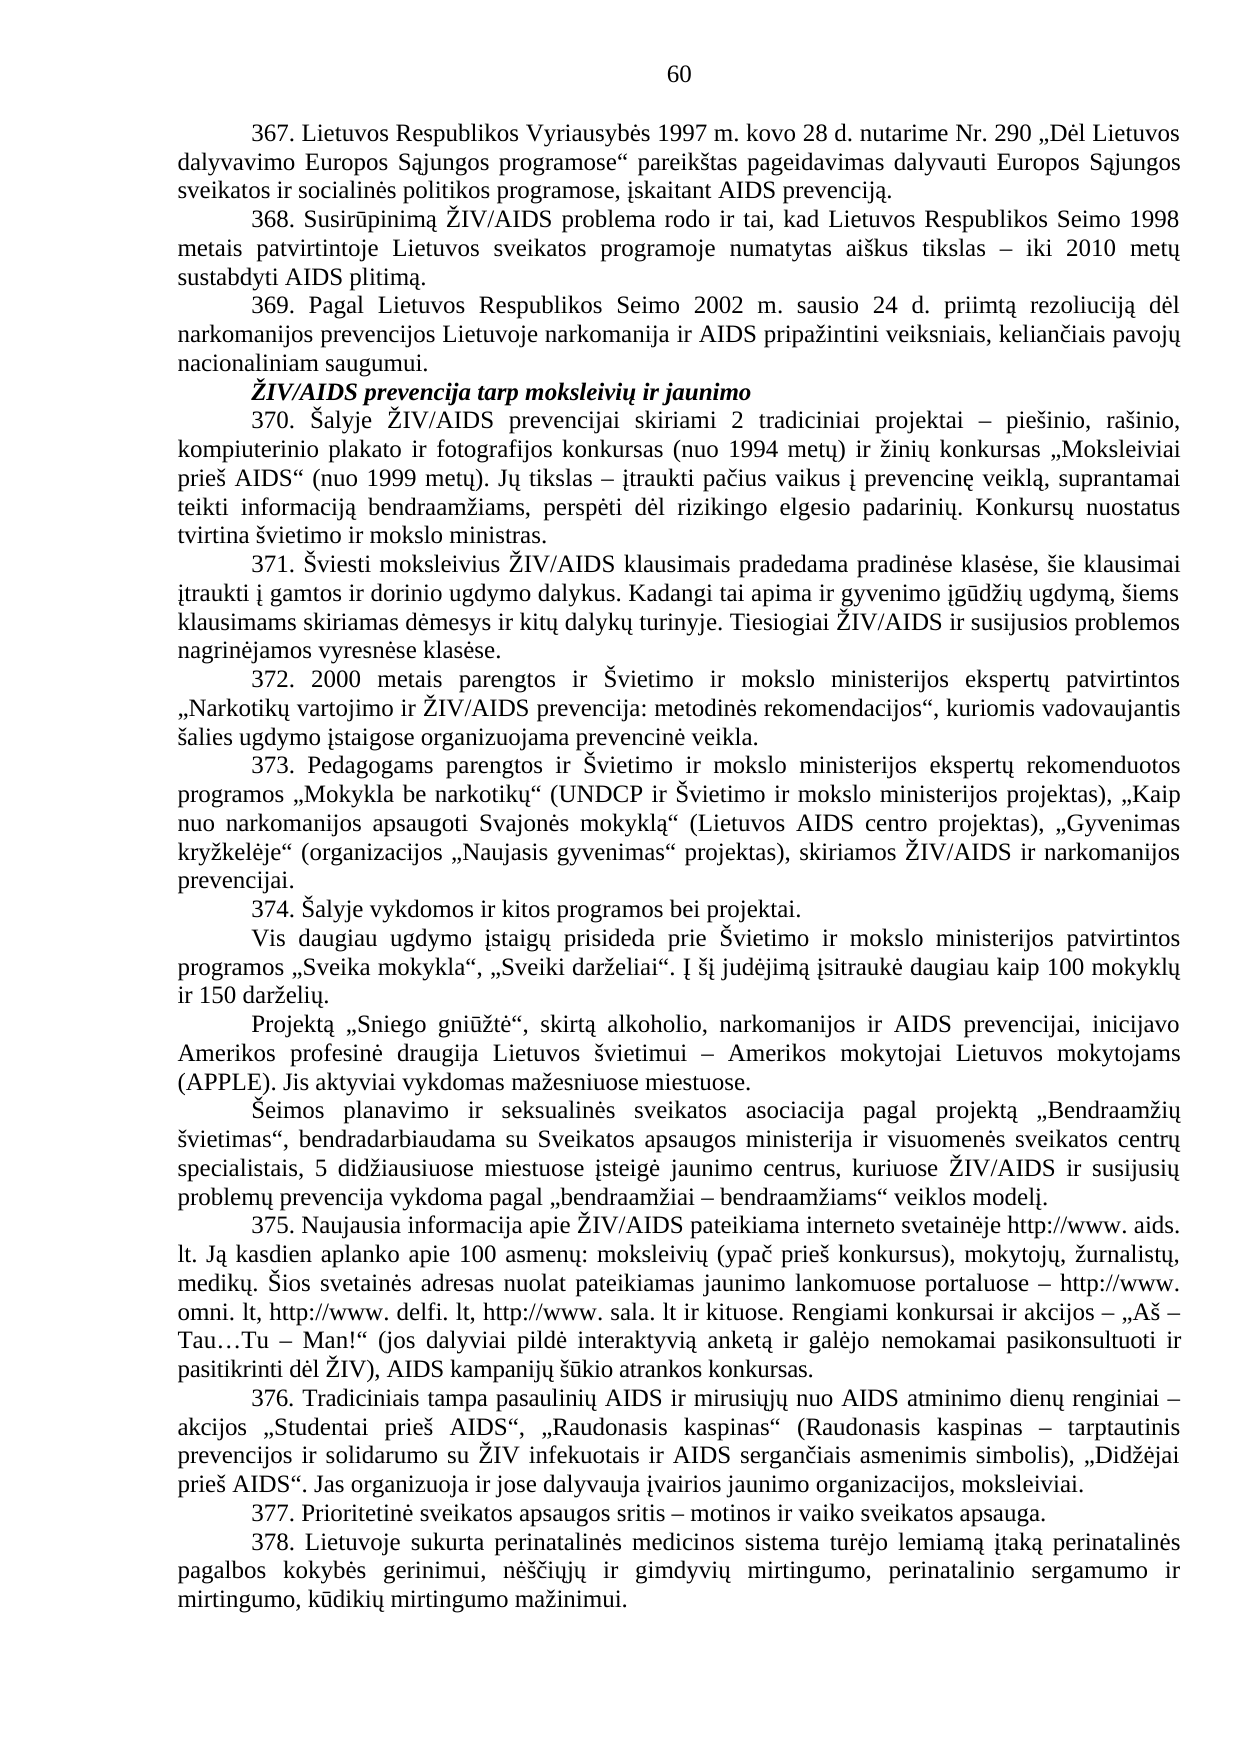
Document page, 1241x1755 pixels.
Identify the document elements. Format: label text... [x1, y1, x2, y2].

text 369. Pagal Lietuvos Respublikos Seimo 2002 m. sausio 24 d. priimtą rezoliuciją dėl narkomanijos prevencijos Lietuvoje narkomanija ir AIDS pripažintini veiksniais, keliančiais pavojų nacionaliniam saugumui. [177, 291, 1181, 377]
text 372. 2000 metais parengtos ir Švietimo ir mokslo ministerijos ekspertų patvirtintos „Narkotikų vartojimo ir ŽIV/AIDS prevencija: metodinės rekomendacijos“, kuriomis vadovaujantis šalies ugdymo įstaigose organizuojama prevencinė veikla. [177, 664, 1181, 751]
text 367. Lietuvos Respublikos Vyriausybės 1997 m. kovo 28 d. nutarime Nr. 290 „Dėl Lietuvos dalyvavimo Europos Sąjungos programose“ pareikštas pageidavimas dalyvauti Europos Sąjungos sveikatos ir socialinės politikos programose, įskaitant AIDS prevenciją. [177, 118, 1181, 204]
text 375. Naujausia informacija apie ŽIV/AIDS pateikiama interneto svetainėje http://www. aids. lt. Ją kasdien aplanko apie 100 asmenų: moksleivių (ypač prieš konkursus), mokytojų, žurnalistų, medikų. Šios svetainės adresas nuolat pateikiamas jaunimo lankomuose portaluose – http://www. omni. lt, http://www. delfi. lt, http://www. sala. lt ir kituose. Rengiami konkursai ir akcijos – „Aš – Tau…Tu – Man!“ (jos dalyviai pildė interaktyvią anketą ir galėjo nemokamai pasikonsultuoti ir pasitikrinti dėl ŽIV), AIDS kampanijų šūkio atrankos konkursas. [177, 1211, 1181, 1383]
text 373. Pedagogams parengtos ir Švietimo ir mokslo ministerijos ekspertų rekomenduotos programos „Mokykla be narkotikų“ (UNDCP ir Švietimo ir mokslo ministerijos projektas), „Kaip nuo narkomanijos apsaugoti Svajonės mokyklą“ (Lietuvos AIDS centro projektas), „Gyvenimas kryžkelėje“ (organizacijos „Naujasis gyvenimas“ projektas), skiriamos ŽIV/AIDS ir narkomanijos prevencijai. [177, 751, 1181, 894]
text 376. Tradiciniais tampa pasaulinių AIDS ir mirusiųjų nuo AIDS atminimo dienų renginiai – akcijos „Studentai prieš AIDS“, „Raudonasis kaspinas“ (Raudonasis kaspinas – tarptautinis prevencijos ir solidarumo su ŽIV infekuotais ir AIDS sergančiais asmenimis simbolis), „Didžėjai prieš AIDS“. Jas organizuoja ir jose dalyvauja įvairios jaunimo organizacijos, moksleiviai. [177, 1383, 1181, 1498]
text 377. Prioritetinė sveikatos apsaugos sritis – motinos ir vaiko sveikatos apsauga. [177, 1498, 1181, 1527]
text 371. Šviesti moksleivius ŽIV/AIDS klausimais pradedama pradinėse klasėse, šie klausimai įtraukti į gamtos ir dorinio ugdymo dalykus. Kadangi tai apima ir gyvenimo įgūdžių ugdymą, šiems klausimams skiriamas dėmesys ir kitų dalykų turinyje. Tiesiogiai ŽIV/AIDS ir susijusios problemos nagrinėjamos vyresnėse klasėse. [177, 549, 1181, 664]
text 368. Susirūpinimą ŽIV/AIDS problema rodo ir tai, kad Lietuvos Respublikos Seimo 1998 metais patvirtintoje Lietuvos sveikatos programoje numatytas aiškus tikslas – iki 2010 metų sustabdyti AIDS plitimą. [177, 204, 1181, 291]
text Vis daugiau ugdymo įstaigų prisideda prie Švietimo ir mokslo ministerijos patvirtintos programos „Sveika mokykla“, „Sveiki darželiai“. Į šį judėjimą įsitraukė daugiau kaip 100 mokyklų ir 150 darželių. [177, 923, 1181, 1009]
text 374. Šalyje vykdomos ir kitos programos bei projektai. [177, 894, 1181, 923]
text 370. Šalyje ŽIV/AIDS prevencijai skiriami 2 tradiciniai projektai – piešinio, rašinio, kompiuterinio plakato ir fotografijos konkursas (nuo 1994 metų) ir žinių konkursas „Moksleiviai prieš AIDS“ (nuo 1999 metų). Jų tikslas – įtraukti pačius vaikus į prevencinę veiklą, suprantamai teikti informaciją bendraamžiams, perspėti dėl rizikingo elgesio padarinių. Konkursų nuostatus tvirtina švietimo ir mokslo ministras. [177, 406, 1181, 549]
text Šeimos planavimo ir seksualinės sveikatos asociacija pagal projektą „Bendraamžių švietimas“, bendradarbiaudama su Sveikatos apsaugos ministerija ir visuomenės sveikatos centrų specialistais, 5 didžiausiuose miestuose įsteigė jaunimo centrus, kuriuose ŽIV/AIDS ir susijusių problemų prevencija vykdoma pagal „bendraamžiai – bendraamžiams“ veiklos modelį. [177, 1096, 1181, 1211]
text ŽIV/AIDS prevencija tarp moksleivių ir jaunimo [177, 377, 1181, 406]
text Projektą „Sniego gniūžtė“, skirtą alkoholio, narkomanijos ir AIDS prevencijai, inicijavo Amerikos profesinė draugija Lietuvos švietimui – Amerikos mokytojai Lietuvos mokytojams (APPLE). Jis aktyviai vykdomas mažesniuose miestuose. [177, 1009, 1181, 1096]
text 378. Lietuvoje sukurta perinatalinės medicinos sistema turėjo lemiamą įtaką perinatalinės pagalbos kokybės gerinimui, nėščiųjų ir gimdyvių mirtingumo, perinatalinio sergamumo ir mirtingumo, kūdikių mirtingumo mažinimui. [177, 1527, 1181, 1613]
